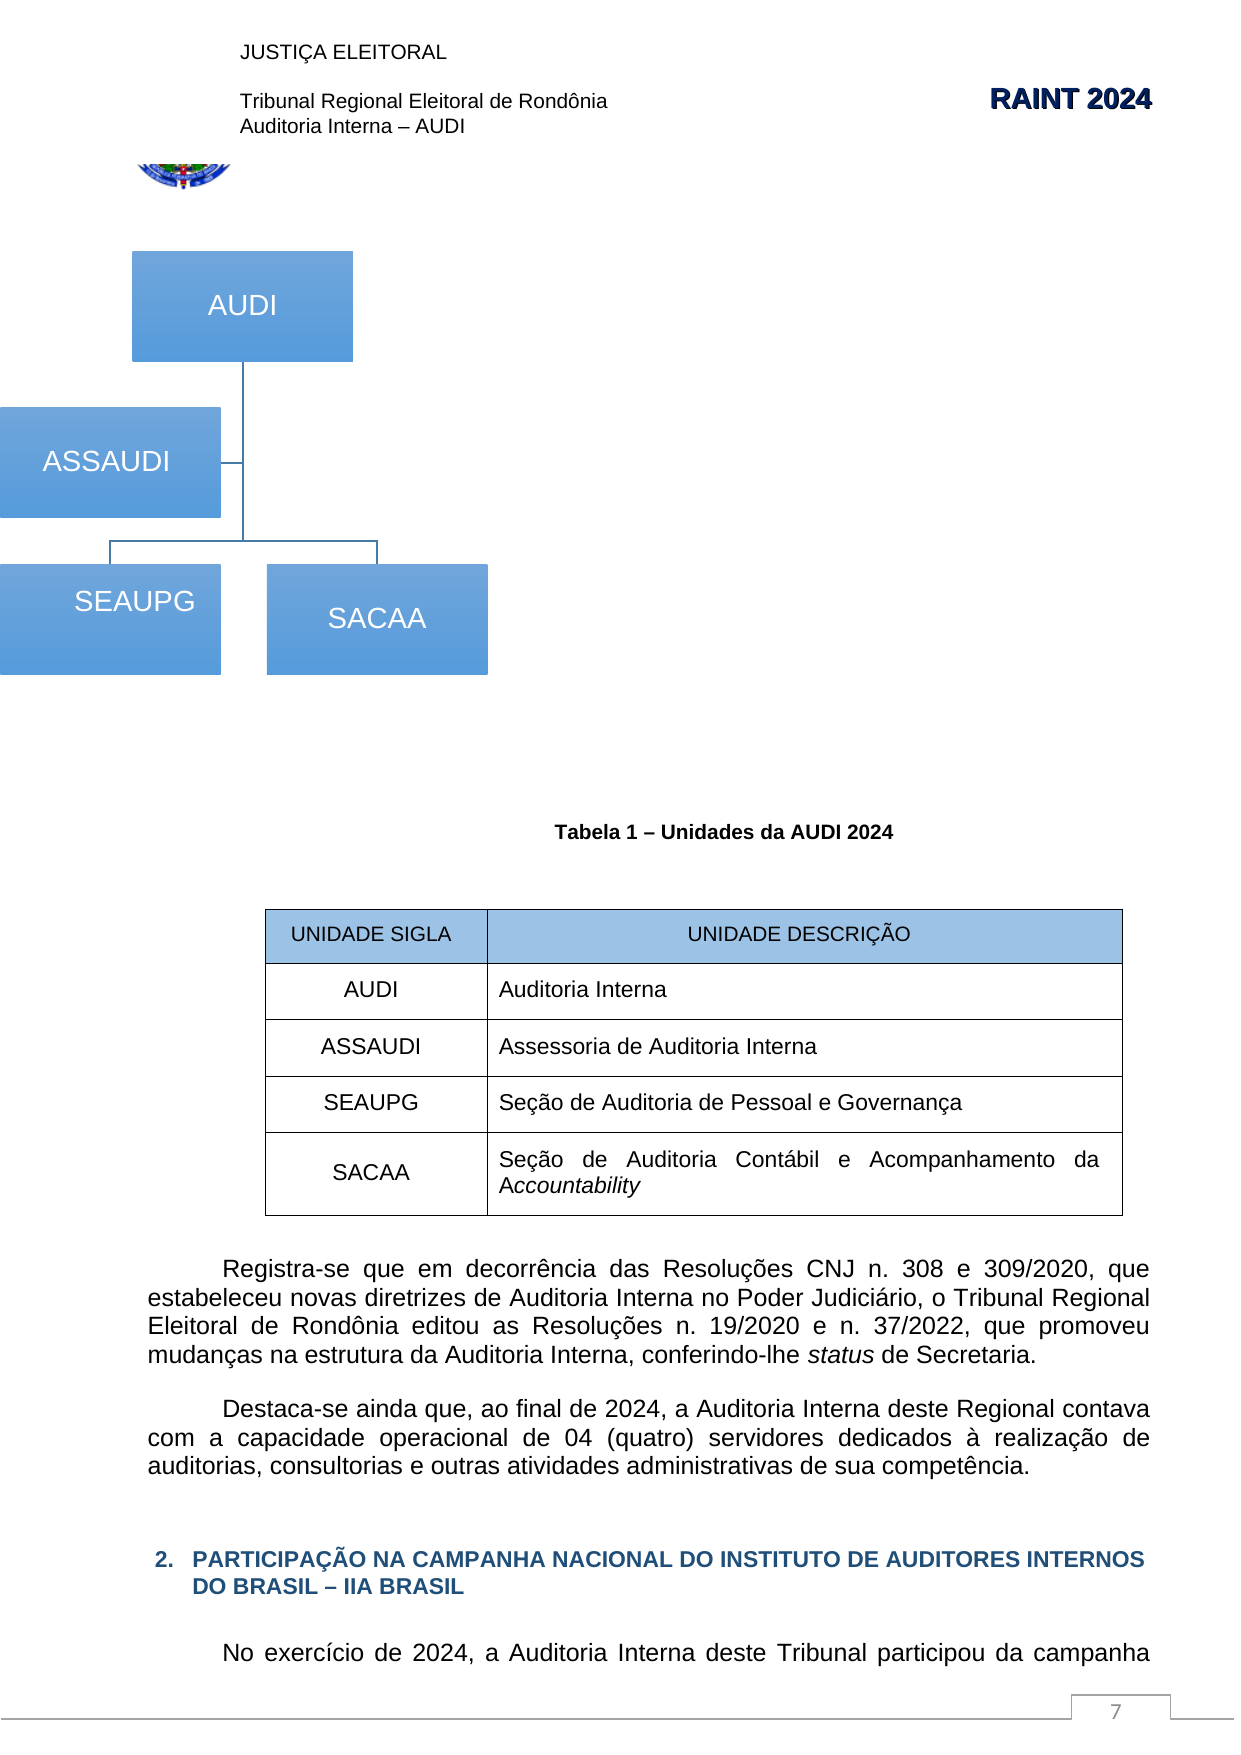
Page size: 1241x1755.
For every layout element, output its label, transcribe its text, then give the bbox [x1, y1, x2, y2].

text Registra-se que em decorrência das Resoluções CNJ n. 308 e 309/2020, que estabeleceu novas diretrizes de Auditoria Interna no Poder Judiciário, o Tribunal Regional Eleitoral de Rondônia editou as Resoluções n. 19/2020 e n. 37/2022, que promoveu mudanças na estrutura da Auditoria Interna, conferindo-lhe status de Secretaria. [147, 1254, 1152, 1369]
table_cell Seção de Auditoria de Pessoal e Governança [488, 1077, 1122, 1132]
list PARTICIPAÇÃO NA CAMPANHA NACIONAL DO INSTITUTO DE AUDITORES INTERNOS DO BRASIL – IIA BRASIL [154, 1546, 1163, 1599]
table_cell SEAUPG [266, 1077, 487, 1132]
text No exercício de 2024, a Auditoria Interna deste Tribunal participou da campanha [147, 1638, 1152, 1667]
table_header UNIDADE DESCRIÇÃO [488, 910, 1122, 963]
table_cell Seção de Auditoria Contábil e Acompanhamento da Accountability [488, 1133, 1122, 1215]
table_header UNIDADE SIGLA [266, 910, 487, 963]
table_cell Auditoria Interna [488, 964, 1122, 1019]
table_cell ASSAUDI [266, 1020, 487, 1076]
text Tabela 1 – Unidades da AUDI 2024 [148, 819, 1152, 843]
table_cell AUDI [266, 964, 487, 1019]
table_cell Assessoria de Auditoria Interna [488, 1020, 1122, 1076]
text Destaca-se ainda que, ao final de 2024, a Auditoria Interna deste Regional contava com a capacidade operacional de 04 (quatro) servidores dedicados à realização de auditorias, consultorias e outras atividades administrativas de sua competência. [147, 1394, 1152, 1480]
table_cell SACAA [266, 1133, 487, 1215]
